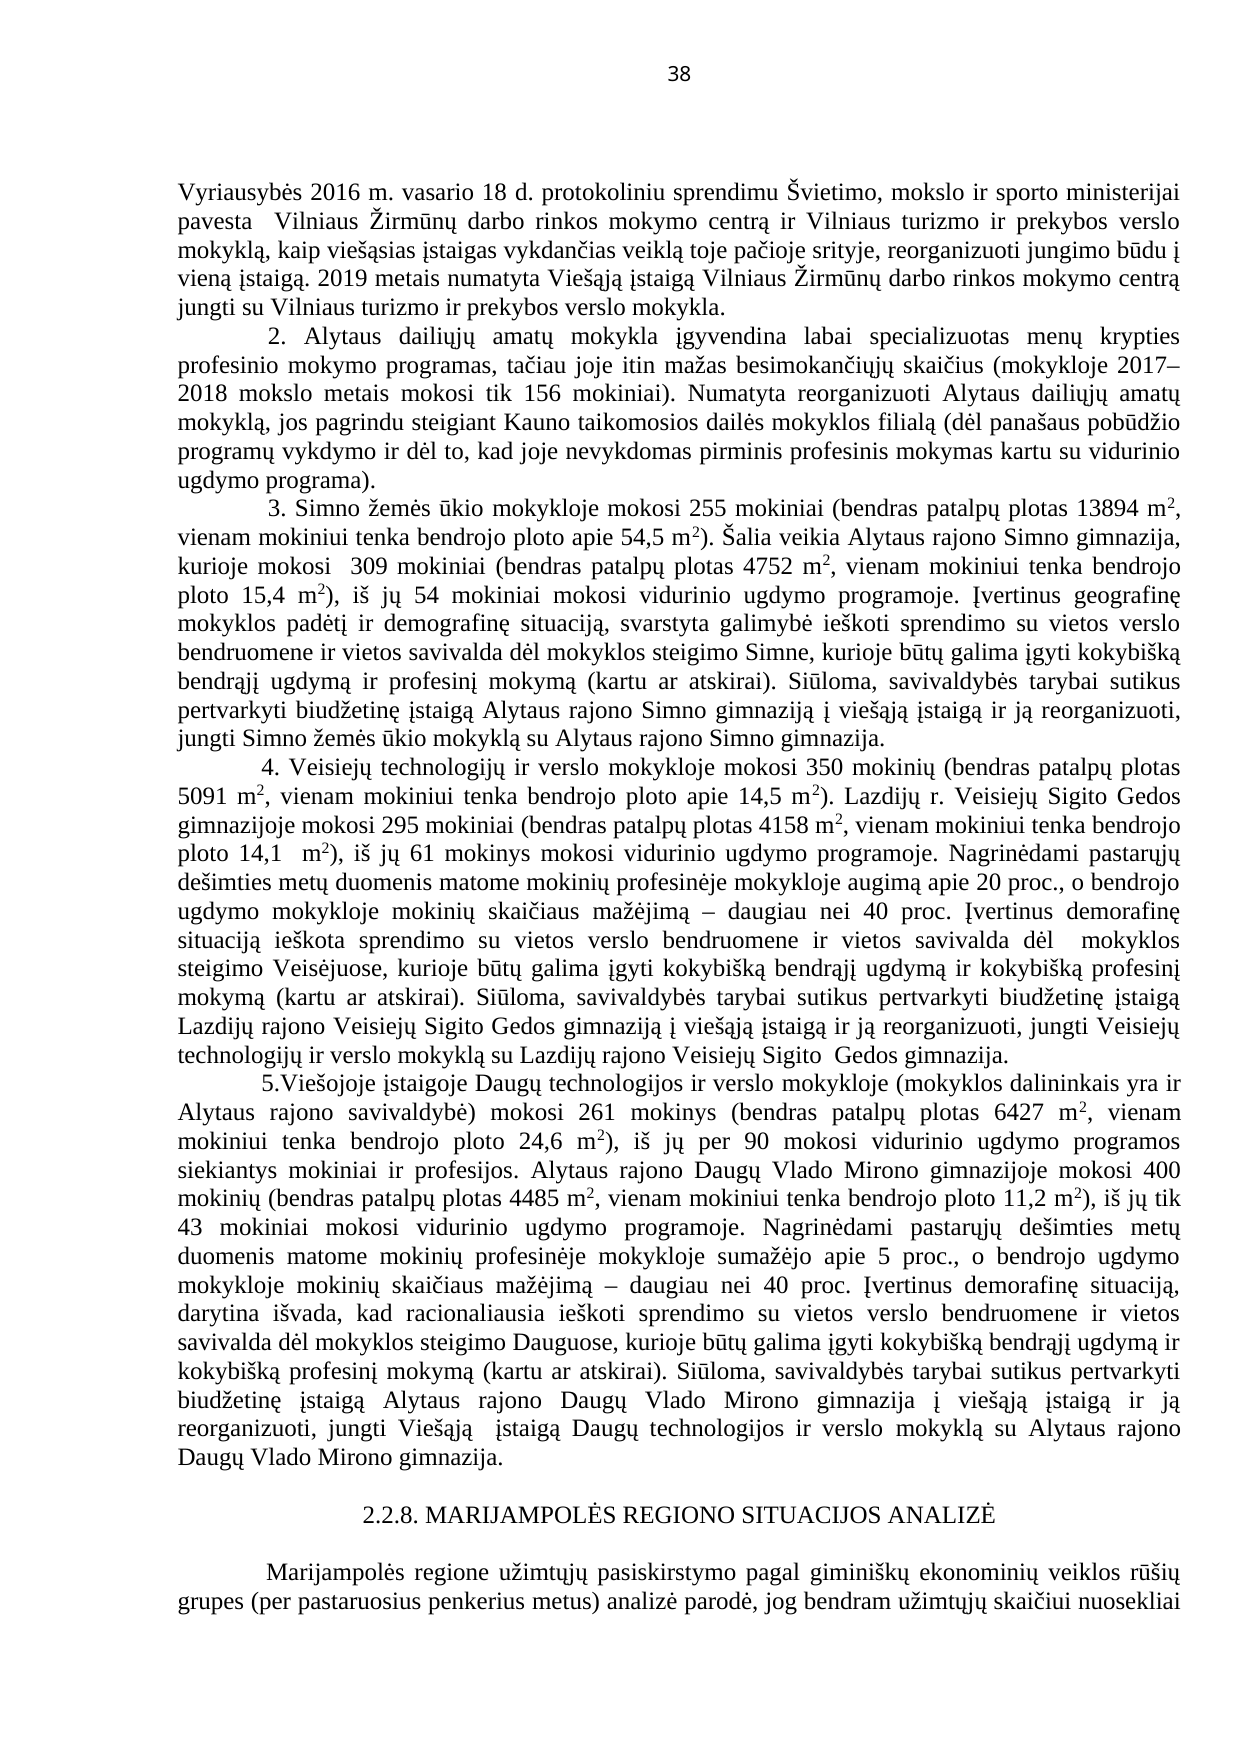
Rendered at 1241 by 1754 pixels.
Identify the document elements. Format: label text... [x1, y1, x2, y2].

text 4. Veisiejų technologijų ir verslo mokykloje mokosi 350 mokinių (bendras patalpų plotas 5091 m2, vienam mokiniui tenka bendrojo ploto apie 14,5 m2). Lazdijų r. Veisiejų Sigito Gedos gimnazijoje mokosi 295 mokiniai (bendras patalpų plotas 4158 m2, vienam mokiniui tenka bendrojo ploto 14,1 m2), iš jų 61 mokinys mokosi vidurinio ugdymo programoje. Nagrinėdami pastarųjų dešimties metų duomenis matome mokinių profesinėje mokykloje augimą apie 20 proc., o bendrojo ugdymo mokykloje mokinių skaičiaus mažėjimą – daugiau nei 40 proc. Įvertinus demorafinę situaciją ieškota sprendimo su vietos verslo bendruomene ir vietos savivalda dėl mokyklos steigimo Veisėjuose, kurioje būtų galima įgyti kokybišką bendrąjį ugdymą ir kokybišką profesinį mokymą (kartu ar atskirai). Siūloma, savivaldybės tarybai sutikus pertvarkyti biudžetinę įstaigą Lazdijų rajono Veisiejų Sigito Gedos gimnaziją į viešąją įstaigą ir ją reorganizuoti, jungti Veisiejų technologijų ir verslo mokyklą su Lazdijų rajono Veisiejų Sigito Gedos gimnazija. [177, 752, 1181, 1068]
text 2. Alytaus dailiųjų amatų mokykla įgyvendina labai specializuotas menų krypties profesinio mokymo programas, tačiau joje itin mažas besimokančiųjų skaičius (mokykloje 2017–2018 mokslo metais mokosi tik 156 mokiniai). Numatyta reorganizuoti Alytaus dailiųjų amatų mokyklą, jos pagrindu steigiant Kauno taikomosios dailės mokyklos filialą (dėl panašaus pobūdžio programų vykdymo ir dėl to, kad joje nevykdomas pirminis profesinis mokymas kartu su vidurinio ugdymo programa). [177, 321, 1181, 493]
text 2.2.8. MARIJAMPOLĖS REGIONO SITUACIJOS ANALIZĖ [177, 1500, 1181, 1528]
text Marijampolės regione užimtųjų pasiskirstymo pagal giminiškų ekonominių veiklos rūšių grupes (per pastaruosius penkerius metus) analizė parodė, jog bendram užimtųjų skaičiui nuosekliai [177, 1557, 1181, 1615]
text Vyriausybės 2016 m. vasario 18 d. protokoliniu sprendimu Švietimo, mokslo ir sporto ministerijai pavesta Vilniaus Žirmūnų darbo rinkos mokymo centrą ir Vilniaus turizmo ir prekybos verslo mokyklą, kaip viešąsias įstaigas vykdančias veiklą toje pačioje srityje, reorganizuoti jungimo būdu į vieną įstaigą. 2019 metais numatyta Viešąją įstaigą Vilniaus Žirmūnų darbo rinkos mokymo centrą jungti su Vilniaus turizmo ir prekybos verslo mokykla. [177, 177, 1181, 321]
text 5.Viešojoje įstaigoje Daugų technologijos ir verslo mokykloje (mokyklos dalininkais yra ir Alytaus rajono savivaldybė) mokosi 261 mokinys (bendras patalpų plotas 6427 m2, vienam mokiniui tenka bendrojo ploto 24,6 m2), iš jų per 90 mokosi vidurinio ugdymo programos siekiantys mokiniai ir profesijos. Alytaus rajono Daugų Vlado Mirono gimnazijoje mokosi 400 mokinių (bendras patalpų plotas 4485 m2, vienam mokiniui tenka bendrojo ploto 11,2 m2), iš jų tik 43 mokiniai mokosi vidurinio ugdymo programoje. Nagrinėdami pastarųjų dešimties metų duomenis matome mokinių profesinėje mokykloje sumažėjo apie 5 proc., o bendrojo ugdymo mokykloje mokinių skaičiaus mažėjimą – daugiau nei 40 proc. Įvertinus demorafinę situaciją, darytina išvada, kad racionaliausia ieškoti sprendimo su vietos verslo bendruomene ir vietos savivalda dėl mokyklos steigimo Dauguose, kurioje būtų galima įgyti kokybišką bendrąjį ugdymą ir kokybišką profesinį mokymą (kartu ar atskirai). Siūloma, savivaldybės tarybai sutikus pertvarkyti biudžetinę įstaigą Alytaus rajono Daugų Vlado Mirono gimnazija į viešąją įstaigą ir ją reorganizuoti, jungti Viešąją įstaigą Daugų technologijos ir verslo mokyklą su Alytaus rajono Daugų Vlado Mirono gimnazija. [177, 1068, 1181, 1471]
text 3. Simno žemės ūkio mokykloje mokosi 255 mokiniai (bendras patalpų plotas 13894 m2, vienam mokiniui tenka bendrojo ploto apie 54,5 m2). Šalia veikia Alytaus rajono Simno gimnazija, kurioje mokosi 309 mokiniai (bendras patalpų plotas 4752 m2, vienam mokiniui tenka bendrojo ploto 15,4 m2), iš jų 54 mokiniai mokosi vidurinio ugdymo programoje. Įvertinus geografinę mokyklos padėtį ir demografinę situaciją, svarstyta galimybė ieškoti sprendimo su vietos verslo bendruomene ir vietos savivalda dėl mokyklos steigimo Simne, kurioje būtų galima įgyti kokybišką bendrąjį ugdymą ir profesinį mokymą (kartu ar atskirai). Siūloma, savivaldybės tarybai sutikus pertvarkyti biudžetinę įstaigą Alytaus rajono Simno gimnaziją į viešąją įstaigą ir ją reorganizuoti, jungti Simno žemės ūkio mokyklą su Alytaus rajono Simno gimnazija. [177, 493, 1181, 752]
